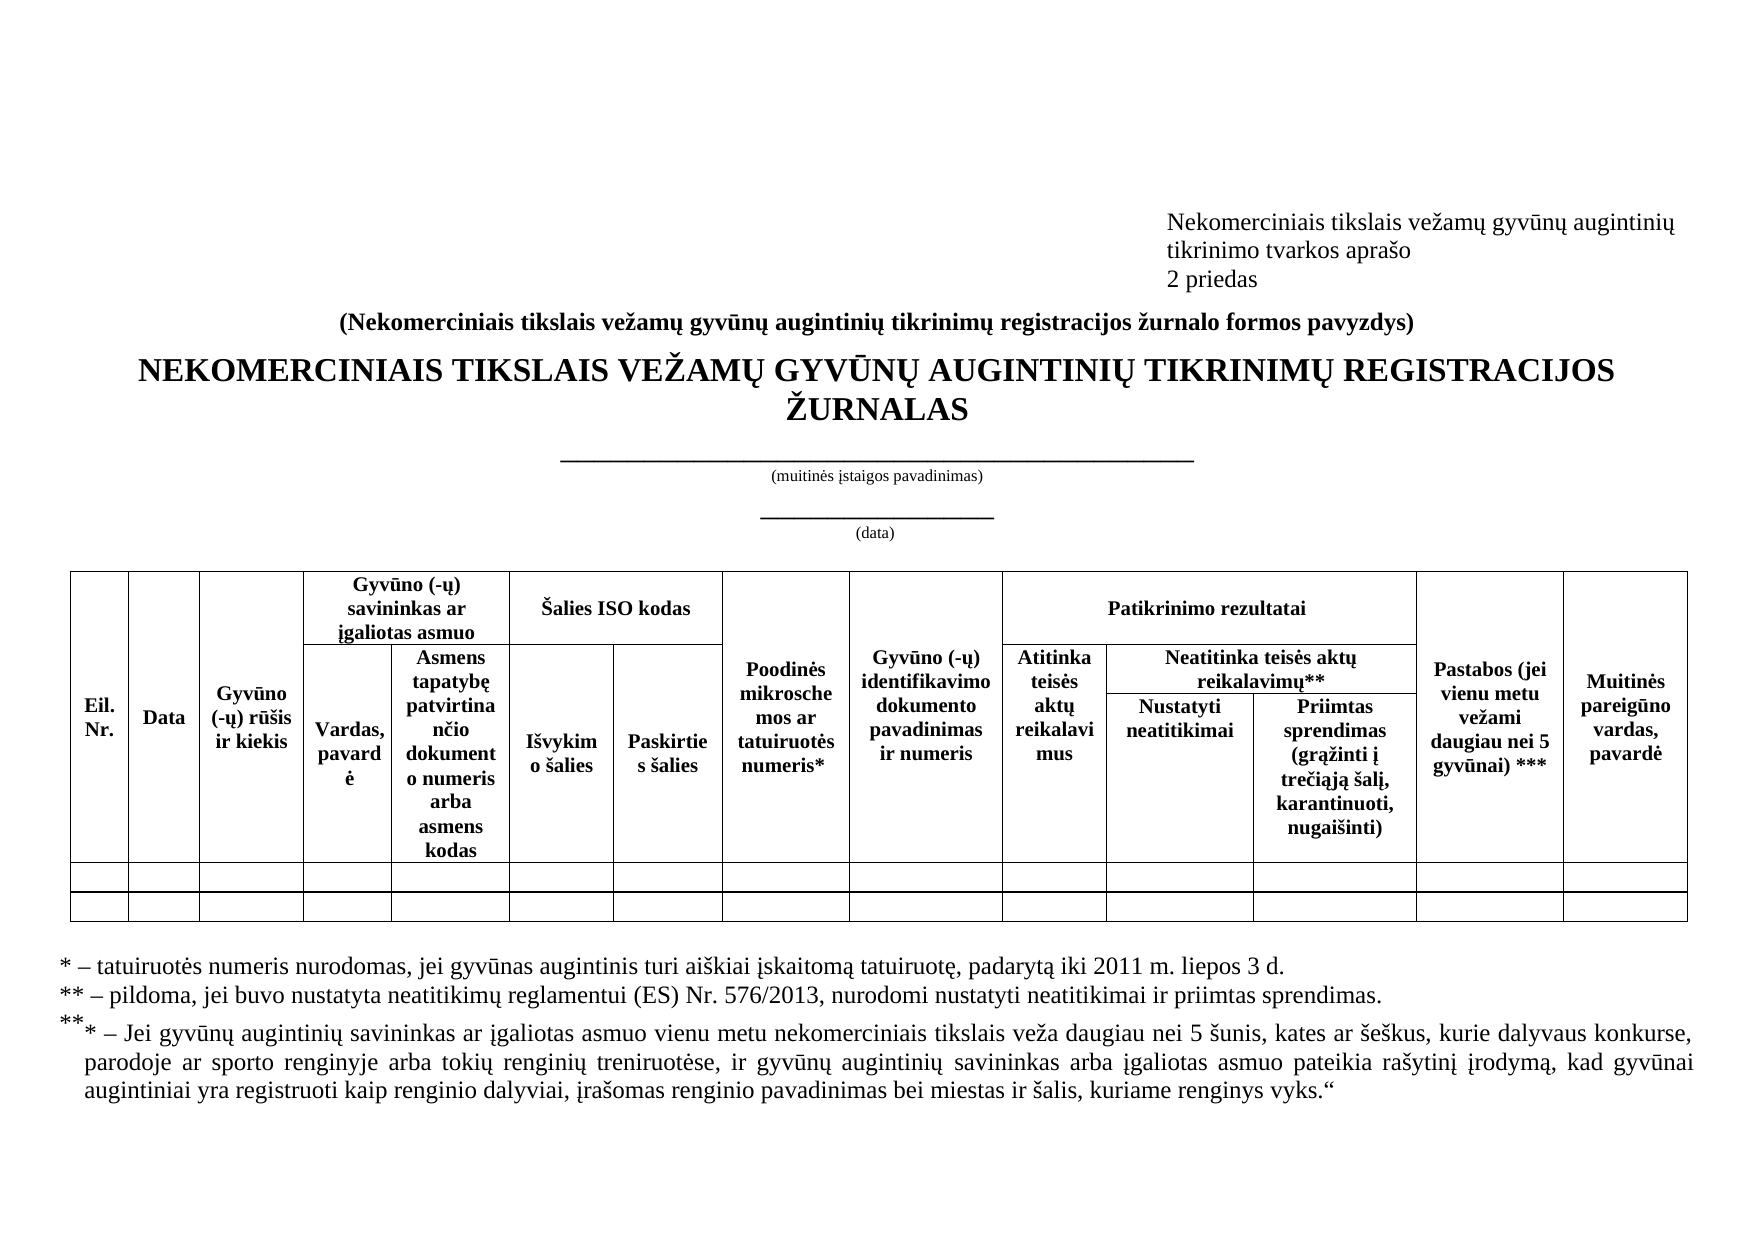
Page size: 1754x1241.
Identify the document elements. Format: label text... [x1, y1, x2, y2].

table_cell [723, 863, 849, 891]
table_cell [200, 863, 303, 891]
table_header Gyvūno (-ų) rūšis ir kiekis [200, 572, 303, 862]
table_header Patikrinimo rezultatai [1003, 572, 1416, 644]
text ______________ [59, 484, 1695, 523]
table_cell Neatitinka teisės aktų reikalavimų** [1107, 645, 1416, 693]
table_cell [1564, 863, 1687, 891]
table_cell [304, 863, 391, 891]
table_cell [392, 863, 509, 891]
text (data) [59, 523, 1695, 542]
table_header Šalies ISO kodas [510, 572, 722, 644]
table_header Muitinės pareigūno vardas, pavardė [1564, 572, 1687, 862]
text ** – pildoma, jei buvo nustatyta neatitikimų reglamentui (ES) Nr. 576/2013, nurodomi nustatyti neatitikimai ir priimtas sprendimas. [59, 980, 1695, 1008]
table_cell Atitinka teisės aktų reikalavimus [1003, 645, 1106, 862]
table_cell Priimtas sprendimas (grąžinti į trečiąją šalį, karantinuoti, nugaišinti) [1254, 694, 1416, 862]
table_cell [1417, 863, 1563, 891]
table_cell [392, 893, 509, 921]
table_cell [850, 893, 1002, 921]
text NEKOMERCINIAIS TIKSLAIS VEŽAMŲ GYVŪNŲ AUGINTINIŲ TIKRINIMŲ REGISTRACIJOS ŽURNALAS [59, 350, 1695, 427]
table_cell [510, 863, 613, 891]
table_cell [129, 863, 199, 891]
table_cell Asmens tapatybę patvirtinančio dokumento numeris arba asmens kodas [392, 645, 509, 862]
text 2 priedas [1167, 264, 1695, 293]
text Nekomerciniais tikslais vežamų gyvūnų augintinių tikrinimo tvarkos aprašo [1167, 207, 1695, 264]
table_cell Paskirties šalies [614, 645, 722, 862]
table_cell [614, 893, 722, 921]
table_cell Gyvūno (-ų) identifikavimo dokumento pavadinimas ir numeris [850, 644, 1002, 862]
table_cell [723, 893, 849, 921]
table_cell [1003, 893, 1106, 921]
table_cell [510, 893, 613, 921]
table_cell [614, 863, 722, 891]
table_cell [200, 893, 303, 921]
table_header Eil. Nr. [71, 572, 128, 862]
table_header * – Jei gyvūnų augintinių savininkas ar įgaliotas asmuo vienu metu nekomerciniais tikslais veža daugiau nei 5 šunis, kates ar šeškus, kurie dalyvaus konkurse, parodoje ar sporto renginyje arba tokių renginių treniruotėse, ir gyvūnų augintinių savininkas arba įgaliotas asmuo pateikia rašytinį įrodymą, kad gyvūnai augintiniai yra registruoti kaip renginio dalyviai, įrašomas renginio pavadinimas bei miestas ir šalis, kuriame renginys vyks.“ [84, 1009, 1695, 1104]
table_cell [129, 893, 199, 921]
text * – tatuiruotės numeris nurodomas, jei gyvūnas augintinis turi aiškiai įskaitomą tatuiruotę, padarytą iki 2011 m. liepos 3 d. [59, 951, 1695, 980]
text (muitinės įstaigos pavadinimas) [59, 465, 1695, 484]
table_cell [850, 863, 1002, 891]
table_cell Išvykimo šalies [510, 645, 613, 862]
table_cell [304, 893, 391, 921]
text (Nekomerciniais tikslais vežamų gyvūnų augintinių tikrinimų registracijos žurnalo formos pavyzdys) [59, 307, 1695, 336]
table_header Gyvūno (-ų) savininkas ar įgaliotas asmuo [304, 572, 509, 644]
text ______________________________________ [59, 427, 1695, 465]
table_cell [1254, 863, 1416, 891]
table_header ** [59, 1009, 84, 1104]
table_cell [1417, 893, 1563, 921]
table_cell [1107, 893, 1253, 921]
table_header [850, 572, 1002, 644]
table_cell [71, 863, 128, 891]
table_cell [1254, 893, 1416, 921]
table_cell [71, 893, 128, 921]
table_header Pastabos (jei vienu metu vežami daugiau nei 5 gyvūnai) *** [1417, 572, 1563, 862]
table_header Data [129, 572, 199, 862]
table_header Poodinės mikroschemos ar tatuiruotės numeris* [723, 572, 849, 862]
table_cell Vardas, pavardė [304, 645, 391, 862]
table_cell Nustatyti neatitikimai [1107, 694, 1253, 862]
table_cell [1003, 863, 1106, 891]
table_cell [1564, 893, 1687, 921]
table_cell [1107, 863, 1253, 891]
